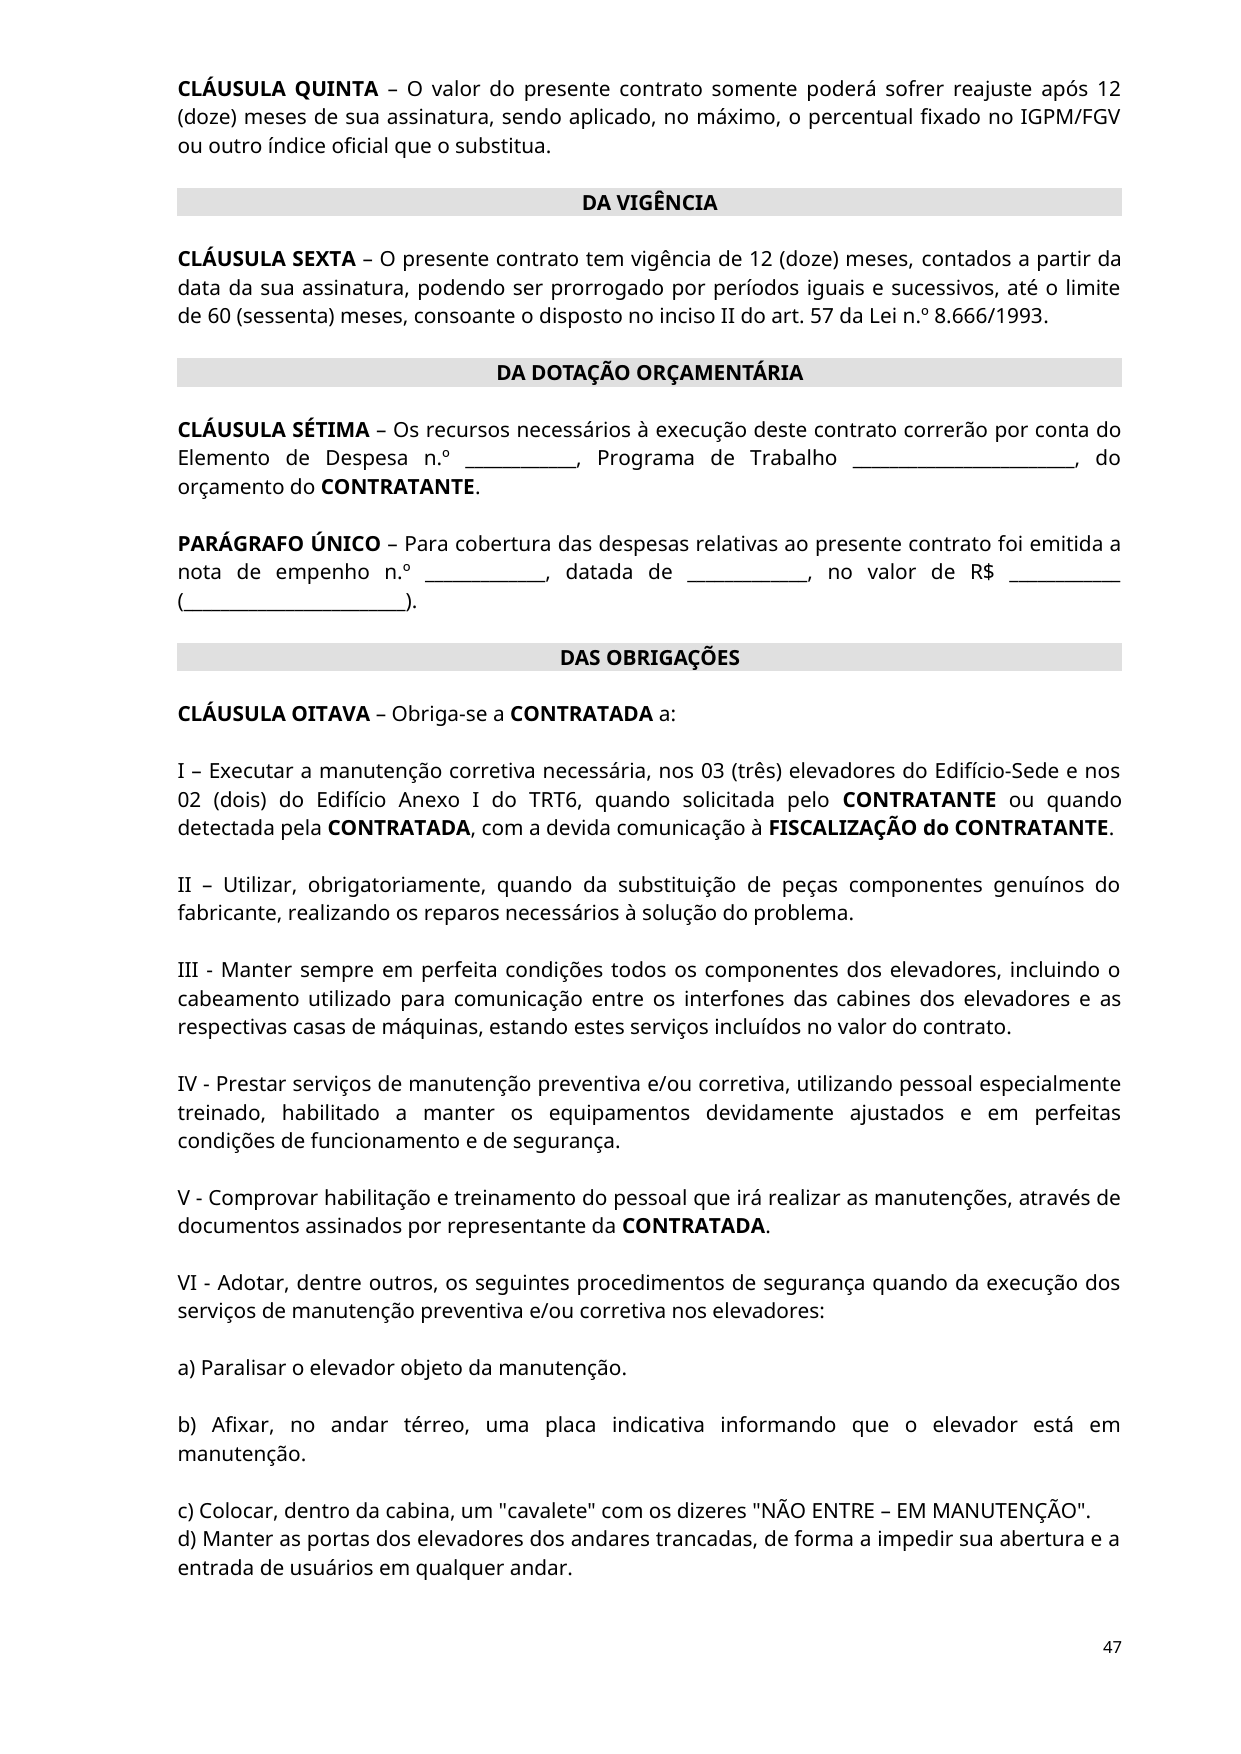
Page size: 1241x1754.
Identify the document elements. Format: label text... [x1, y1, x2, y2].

subtitle DA DOTAÇÃO ORÇAMENTÁRIA [177, 358, 1122, 387]
text a) Paralisar o elevador objeto da manutenção. [177, 1353, 1122, 1382]
subtitle DA VIGÊNCIA [177, 188, 1122, 216]
text I – Executar a manutenção corretiva necessária, nos 03 (três) elevadores do Edifício-Sede e nos 02 (dois) do Edifício Anexo I do TRT6, quando solicitada pelo CONTRATANTE ou quando detectada pela CONTRATADA, com a devida comunicação à FISCALIZAÇÃO do CONTRATANTE. [177, 756, 1122, 842]
text c) Colocar, dentro da cabina, um "cavalete" com os dizeres "NÃO ENTRE – EM MANUTENÇÃO". [177, 1496, 1122, 1524]
text CLÁUSULA SEXTA – O presente contrato tem vigência de 12 (doze) meses, contados a partir da data da sua assinatura, podendo ser prorrogado por períodos iguais e sucessivos, até o limite de 60 (sessenta) meses, consoante o disposto no inciso II do art. 57 da Lei n.º 8.666/1993. [177, 244, 1122, 330]
text V - Comprovar habilitação e treinamento do pessoal que irá realizar as manutenções, através de documentos assinados por representante da CONTRATADA. [177, 1183, 1122, 1240]
text III - Manter sempre em perfeita condições todos os componentes dos elevadores, incluindo o cabeamento utilizado para comunicação entre os interfones das cabines dos elevadores e as respectivas casas de máquinas, estando estes serviços incluídos no valor do contrato. [177, 955, 1122, 1041]
text CLÁUSULA OITAVA – Obriga-se a CONTRATADA a: [177, 699, 1122, 728]
text VI - Adotar, dentre outros, os seguintes procedimentos de segurança quando da execução dos serviços de manutenção preventiva e/ou corretiva nos elevadores: [177, 1268, 1122, 1325]
text CLÁUSULA QUINTA – O valor do presente contrato somente poderá sofrer reajuste após 12 (doze) meses de sua assinatura, sendo aplicado, no máximo, o percentual fixado no IGPM/FGV ou outro índice oficial que o substitua. [177, 74, 1122, 159]
text IV - Prestar serviços de manutenção preventiva e/ou corretiva, utilizando pessoal especialmente treinado, habilitado a manter os equipamentos devidamente ajustados e em perfeitas condições de funcionamento e de segurança. [177, 1069, 1122, 1154]
text b) Afixar, no andar térreo, uma placa indicativa informando que o elevador está em manutenção. [177, 1410, 1122, 1467]
text II – Utilizar, obrigatoriamente, quando da substituição de peças componentes genuínos do fabricante, realizando os reparos necessários à solução do problema. [177, 870, 1122, 927]
text d) Manter as portas dos elevadores dos andares trancadas, de forma a impedir sua abertura e a entrada de usuários em qualquer andar. [177, 1524, 1122, 1581]
subtitle DAS OBRIGAÇÕES [177, 643, 1122, 671]
text CLÁUSULA SÉTIMA – Os recursos necessários à execução deste contrato correrão por conta do Elemento de Despesa n.º ____________, Programa de Trabalho ________________________, do orçamento do CONTRATANTE. [177, 415, 1122, 500]
text PARÁGRAFO ÚNICO – Para cobertura das despesas relativas ao presente contrato foi emitida a nota de empenho n.º _____________, datada de _____________, no valor de R$ ____________ (________________________). [177, 529, 1122, 614]
